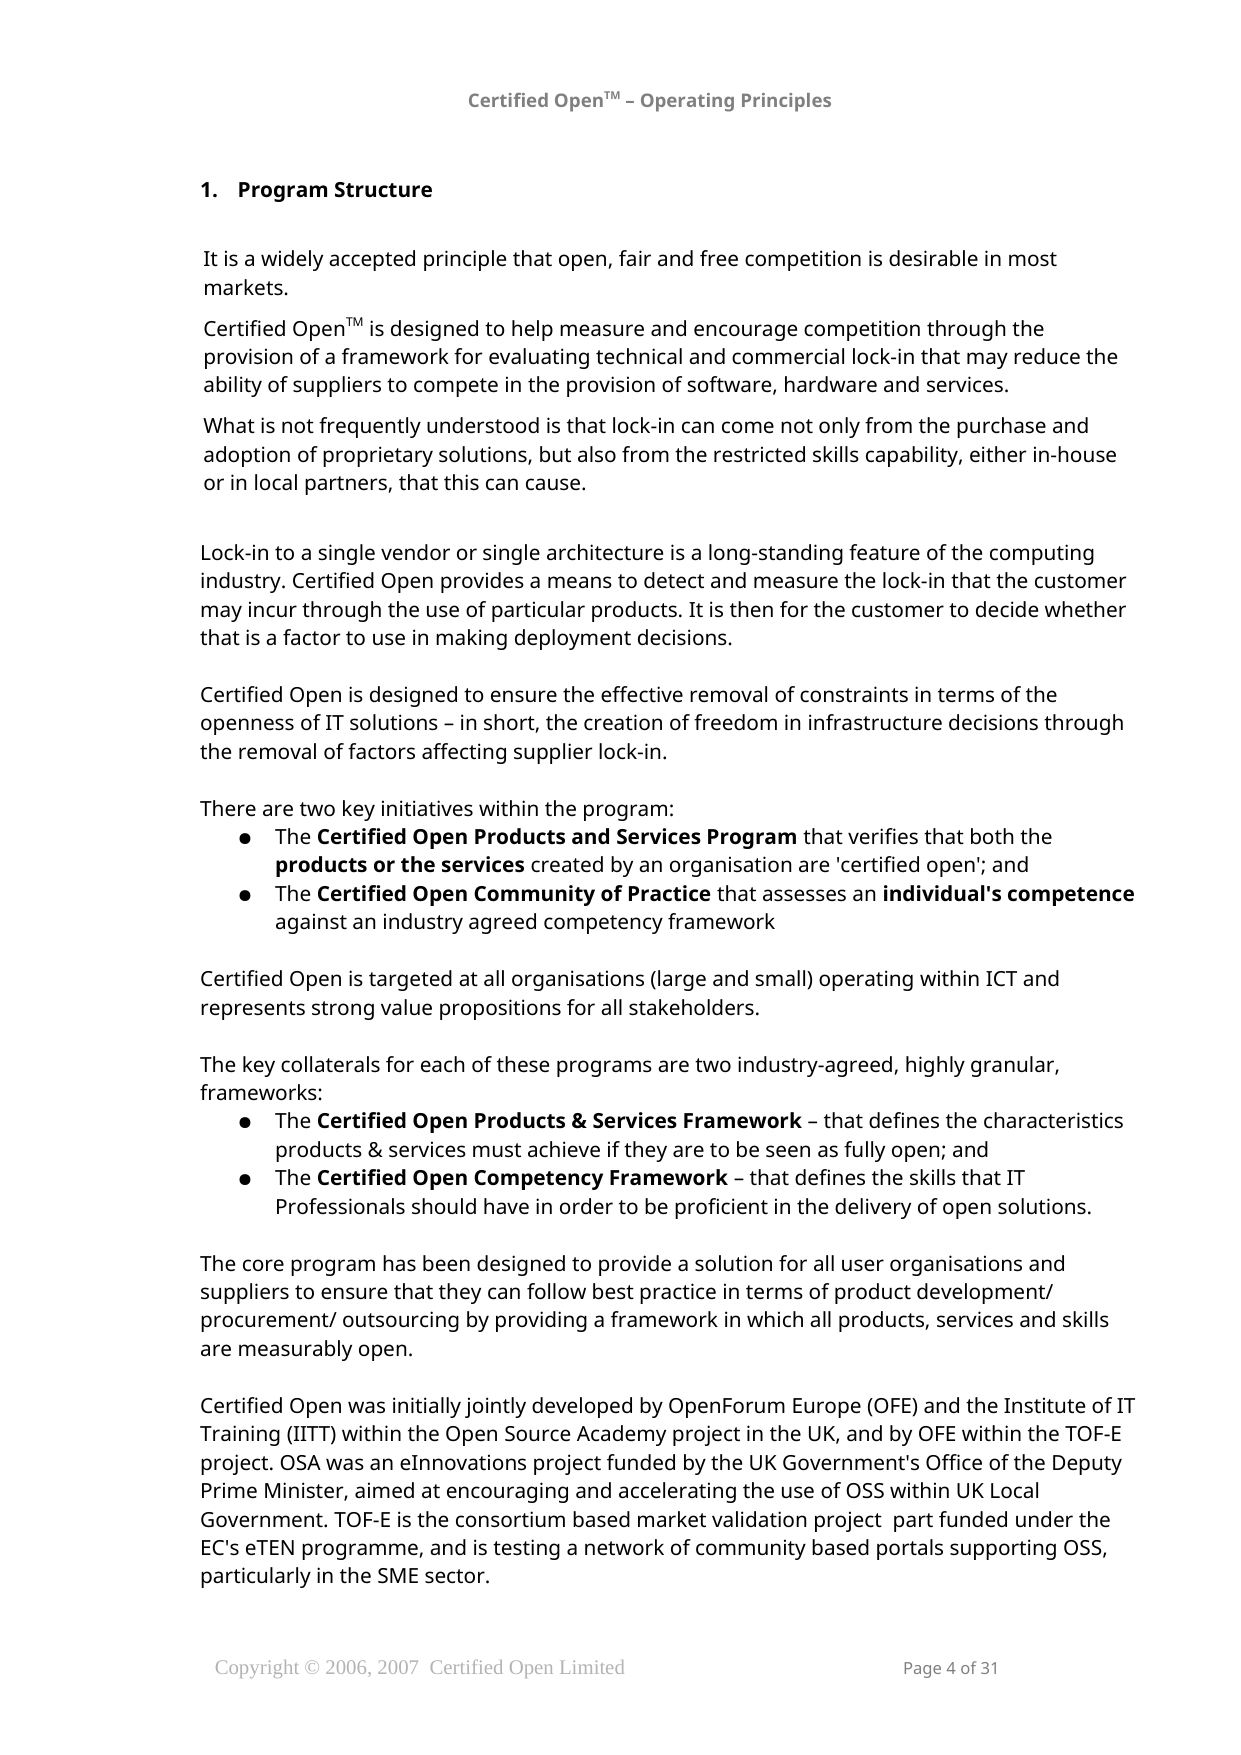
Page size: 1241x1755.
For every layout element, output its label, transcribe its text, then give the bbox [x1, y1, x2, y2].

text It is a widely accepted principle that open, fair and free competition is desirable in most markets. [203, 244, 1137, 301]
text Certified Open was initially jointly developed by OpenForum Europe (OFE) and the Institute of IT Training (IITT) within the Open Source Academy project in the UK, and by OFE within the TOF-E project. OSA was an eInnovations project funded by the UK Government's Office of the Deputy Prime Minister, aimed at encouraging and accelerating the use of OSS within UK Local Government. TOF-E is the consortium based market validation project part funded under the EC's eTEN programme, and is testing a network of community based portals supporting OSS, particularly in the SME sector. [200, 1391, 1137, 1590]
text The key collaterals for each of these programs are two industry-agreed, highly granular, frameworks: [200, 1050, 1137, 1107]
text The core program has been designed to provide a solution for all user organisations and suppliers to ensure that they can follow best practice in terms of product development/ procurement/ outsourcing by providing a framework in which all products, services and skills are measurably open. [200, 1249, 1137, 1362]
list The Certified Open Products and Services Program that verifies that both the products or the services created by an organisation are 'certified open'; and [237, 822, 1137, 879]
list Program Structure [200, 175, 1137, 203]
text What is not frequently understood is that lock-in can come not only from the purchase and adoption of proprietary solutions, but also from the restricted skills capability, either in-house or in local partners, that this can cause. [203, 412, 1137, 497]
text Lock-in to a single vendor or single architecture is a long-standing feature of the computing industry. Certified Open provides a means to detect and measure the lock-in that the customer may incur through the use of particular products. It is then for the customer to decide whether that is a factor to use in making deployment decisions. [200, 538, 1137, 652]
text Certified OpenTM is designed to help measure and encourage competition through the provision of a framework for evaluating technical and commercial lock-in that may reduce the ability of suppliers to compete in the provision of software, hardware and services. [203, 314, 1137, 399]
text There are two key initiatives within the program: [200, 794, 1137, 822]
text Certified Open is targeted at all organisations (large and small) operating within ICT and represents strong value propositions for all stakeholders. [200, 964, 1137, 1021]
text Certified Open is designed to ensure the effective removal of constraints in terms of the openness of IT solutions – in short, the creation of freedom in infrastructure decisions through the removal of factors affecting supplier lock-in. [200, 680, 1137, 765]
